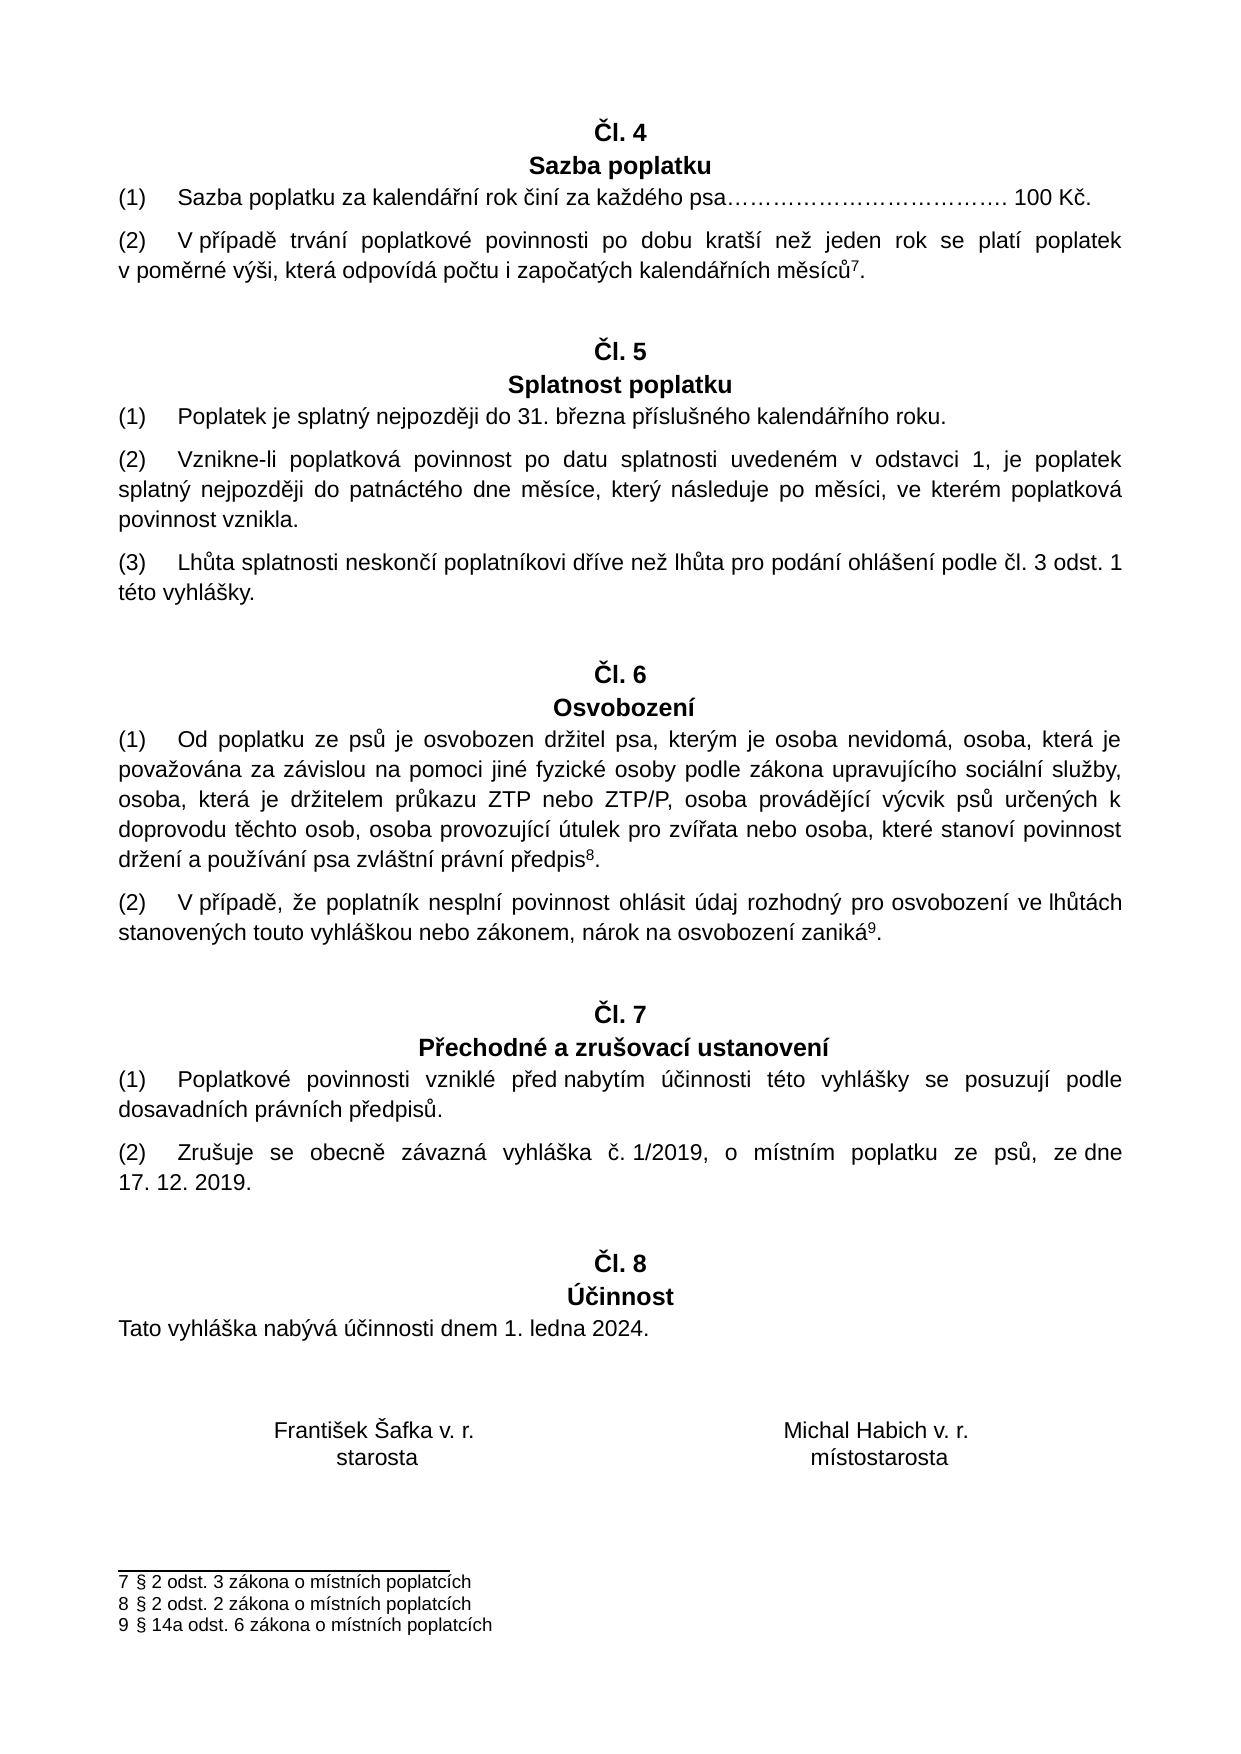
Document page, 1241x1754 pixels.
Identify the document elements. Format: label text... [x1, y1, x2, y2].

text Tato vyhláška nabývá účinnosti dnem 1. ledna 2024. [118, 1315, 1122, 1341]
list Poplatek je splatný nejpozději do 31. března příslušného kalendářního roku. [118, 403, 1122, 430]
list § 14a odst. 6 zákona o místních poplatcích [118, 1614, 1122, 1635]
subtitle Čl. 4 Sazba poplatku [118, 118, 1122, 180]
list Vznikne-li poplatková povinnost po datu splatnosti uvedeném v odstavci 1, je poplatek splatný nejpozději do patnáctého dne měsíce, který následuje po měsíci, ve kterém poplatková povinnost vznikla. [118, 446, 1122, 533]
subtitle Čl. 8 Účinnost [118, 1249, 1122, 1311]
list Sazba poplatku za kalendářní rok činí za každého psa………………………………. 100 Kč. [118, 184, 1122, 211]
table_header Michal Habich v. r. místostarosta [625, 1358, 1127, 1476]
table_header František Šafka v. r. starosta [123, 1358, 625, 1476]
list Lhůta splatnosti neskončí poplatníkovi dříve než lhůta pro podání ohlášení podle čl. 3 odst. 1 této vyhlášky. [118, 549, 1122, 606]
list § 2 odst. 2 zákona o místních poplatcích [118, 1592, 1122, 1614]
list Poplatkové povinnosti vzniklé před nabytím účinnosti této vyhlášky se posuzují podle dosavadních právních předpisů. [118, 1066, 1122, 1122]
subtitle Čl. 5 Splatnost poplatku [118, 337, 1122, 399]
list V případě, že poplatník nesplní povinnost ohlásit údaj rozhodný pro osvobození ve lhůtách stanovených touto vyhláškou nebo zákonem, nárok na osvobození zaniká. [118, 889, 1122, 946]
list Zrušuje se obecně závazná vyhláška č. 1/2019, o místním poplatku ze psů, ze dne 17. 12. 2019. [118, 1138, 1122, 1195]
list V případě trvání poplatkové povinnosti po dobu kratší než jeden rok se platí poplatek v poměrné výši, která odpovídá počtu i započatých kalendářních měsíců. [118, 227, 1122, 283]
subtitle Čl. 6 Osvobození [118, 659, 1122, 721]
list § 2 odst. 3 zákona o místních poplatcích [118, 1571, 1122, 1592]
subtitle Čl. 7 Přechodné a zrušovací ustanovení [118, 999, 1122, 1061]
list Od poplatku ze psů je osvobozen držitel psa, kterým je osoba nevidomá, osoba, která je považována za závislou na pomoci jiné fyzické osoby podle zákona upravujícího sociální služby, osoba, která je držitelem průkazu ZTP nebo ZTP/P, osoba provádějící výcvik psů určených k doprovodu těchto osob, osoba provozující útulek pro zvířata nebo osoba, které stanoví povinnost držení a používání psa zvláštní právní předpis. [118, 726, 1122, 873]
